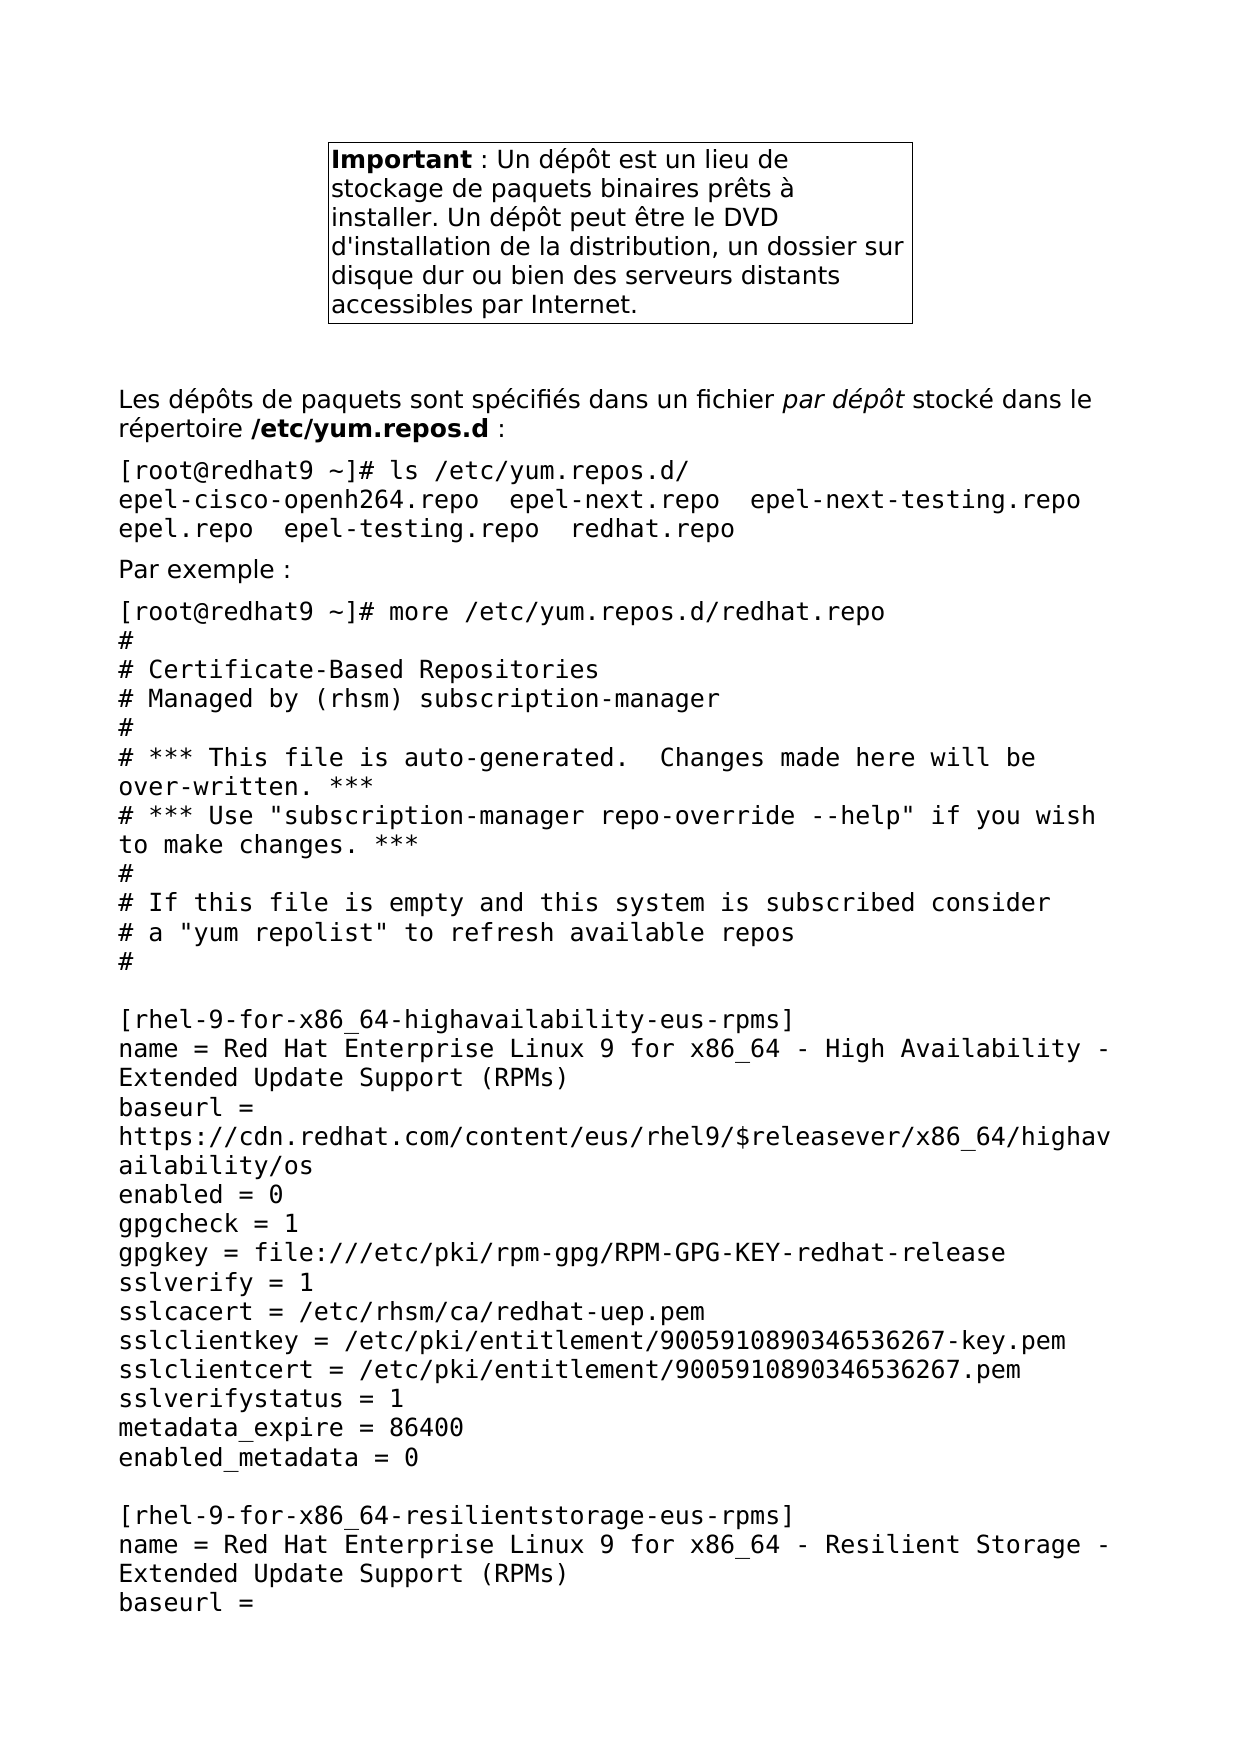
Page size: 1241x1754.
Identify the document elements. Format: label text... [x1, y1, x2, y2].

table_header Important : Un dépôt est un lieu de stockage de paquets binaires prêts à installer. Un dépôt peut être le DVD d'installation de la distribution, un dossier sur disque dur ou bien des serveurs distants accessibles par Internet. [329, 143, 912, 323]
text [root@redhat9 ~]# more /etc/yum.repos.d/redhat.repo # # Certificate-Based Repositories # Managed by (rhsm) subscription-manager # # *** This file is auto-generated. Changes made here will be over-written. *** # *** Use "subscription-manager repo-override --help" if you wish to make changes. *** # # If this file is empty and this system is subscribed consider # a "yum repolist" to refresh available repos # [rhel-9-for-x86_64-highavailability-eus-rpms] name = Red Hat Enterprise Linux 9 for x86_64 - High Availability - Extended Update Support (RPMs) baseurl = https://cdn.redhat.com/content/eus/rhel9/$releasever/x86_64/highavailability/os enabled = 0 gpgcheck = 1 gpgkey = file:///etc/pki/rpm-gpg/RPM-GPG-KEY-redhat-release sslverify = 1 sslcacert = /etc/rhsm/ca/redhat-uep.pem sslclientkey = /etc/pki/entitlement/9005910890346536267-key.pem sslclientcert = /etc/pki/entitlement/9005910890346536267.pem sslverifystatus = 1 metadata_expire = 86400 enabled_metadata = 0 [rhel-9-for-x86_64-resilientstorage-eus-rpms] name = Red Hat Enterprise Linux 9 for x86_64 - Resilient Storage - Extended Update Support (RPMs) baseurl = [118, 597, 1122, 1618]
text [root@redhat9 ~]# ls /etc/yum.repos.d/ epel-cisco-openh264.repo epel-next.repo epel-next-testing.repo epel.repo epel-testing.repo redhat.repo [118, 456, 1122, 543]
text Les dépôts de paquets sont spécifiés dans un fichier par dépôt stocké dans le répertoire /etc/yum.repos.d : [118, 385, 1122, 443]
text Par exemple : [118, 555, 1122, 584]
